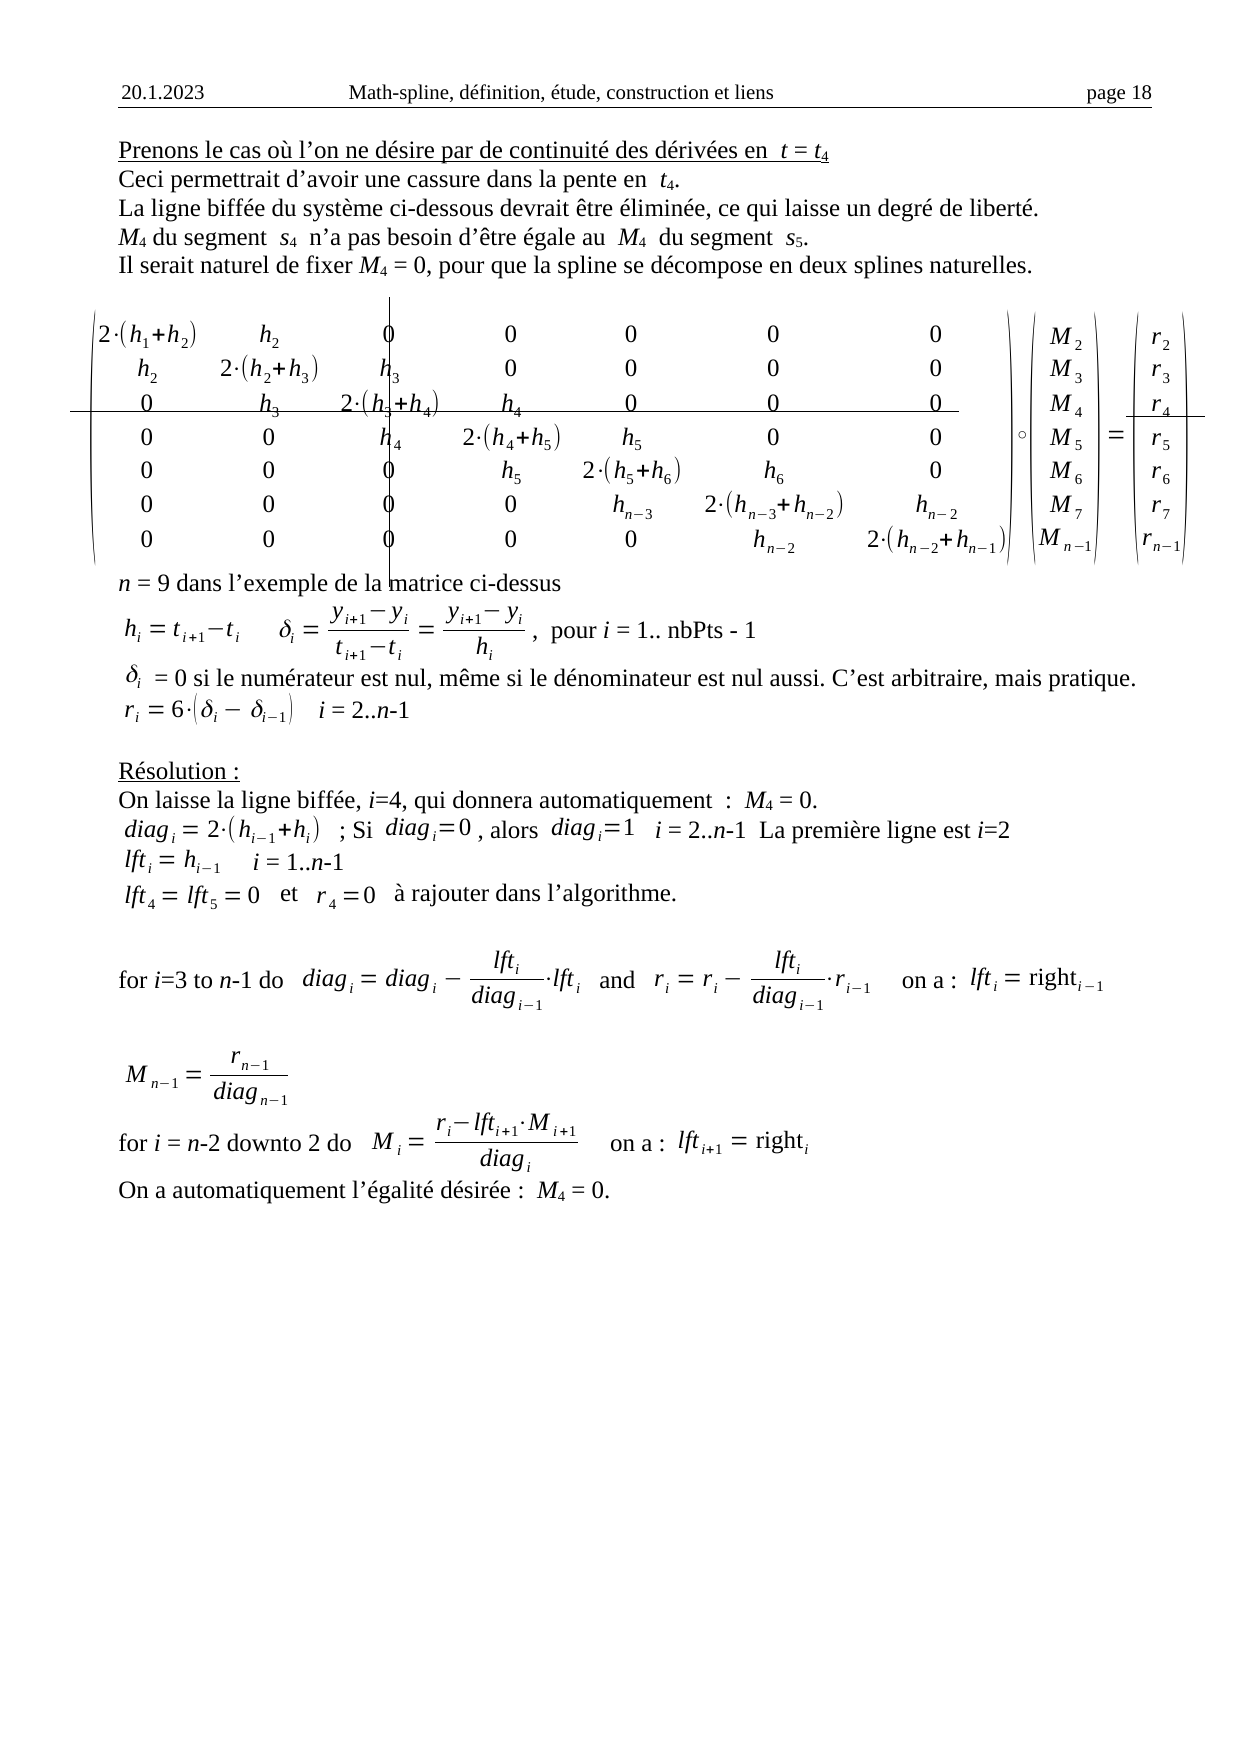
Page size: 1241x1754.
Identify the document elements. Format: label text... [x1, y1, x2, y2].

text for i=3 to n-1 do and on a : [118, 946, 1152, 1013]
text Prenons le cas où l’on ne désire par de continuité des dérivées en t = t4 [118, 136, 1152, 164]
text et à rajouter dans l’algorithme. [118, 877, 1152, 917]
text for i = n-2 downto 2 do on a : [118, 1109, 1152, 1176]
text On laisse la ligne biffée, i=4, qui donnera automatiquement : M4 = 0. [118, 785, 1152, 813]
text i = 2..n-1 [118, 692, 1152, 727]
text n = 9 dans l’exemple de la matrice ci-dessus [118, 568, 1152, 597]
text M4 du segment s4 n’a pas besoin d’être égale au M4 du segment s5. [118, 222, 1152, 251]
text La ligne biffée du système ci-dessous devrait être éliminée, ce qui laisse un degré de liberté. [118, 193, 1152, 222]
text = 0 si le numérateur est nul, même si le dénominateur est nul aussi. C’est arbitraire, mais pratique. [118, 663, 1152, 692]
text Il serait naturel de fixer M4 = 0, pour que la spline se décompose en deux splines naturelles. [118, 251, 1152, 279]
text Ceci permettrait d’avoir une cassure dans la pente en t4. [118, 164, 1152, 193]
text , pour i = 1.. nbPts - 1 [118, 597, 1152, 663]
text i = 1..n-1 [118, 845, 1152, 877]
text On a automatiquement l’égalité désirée : M4 = 0. [118, 1176, 1152, 1204]
text ; Si , alors i = 2..n-1 La première ligne est i=2 [118, 813, 1152, 845]
text Résolution : [118, 756, 1152, 785]
